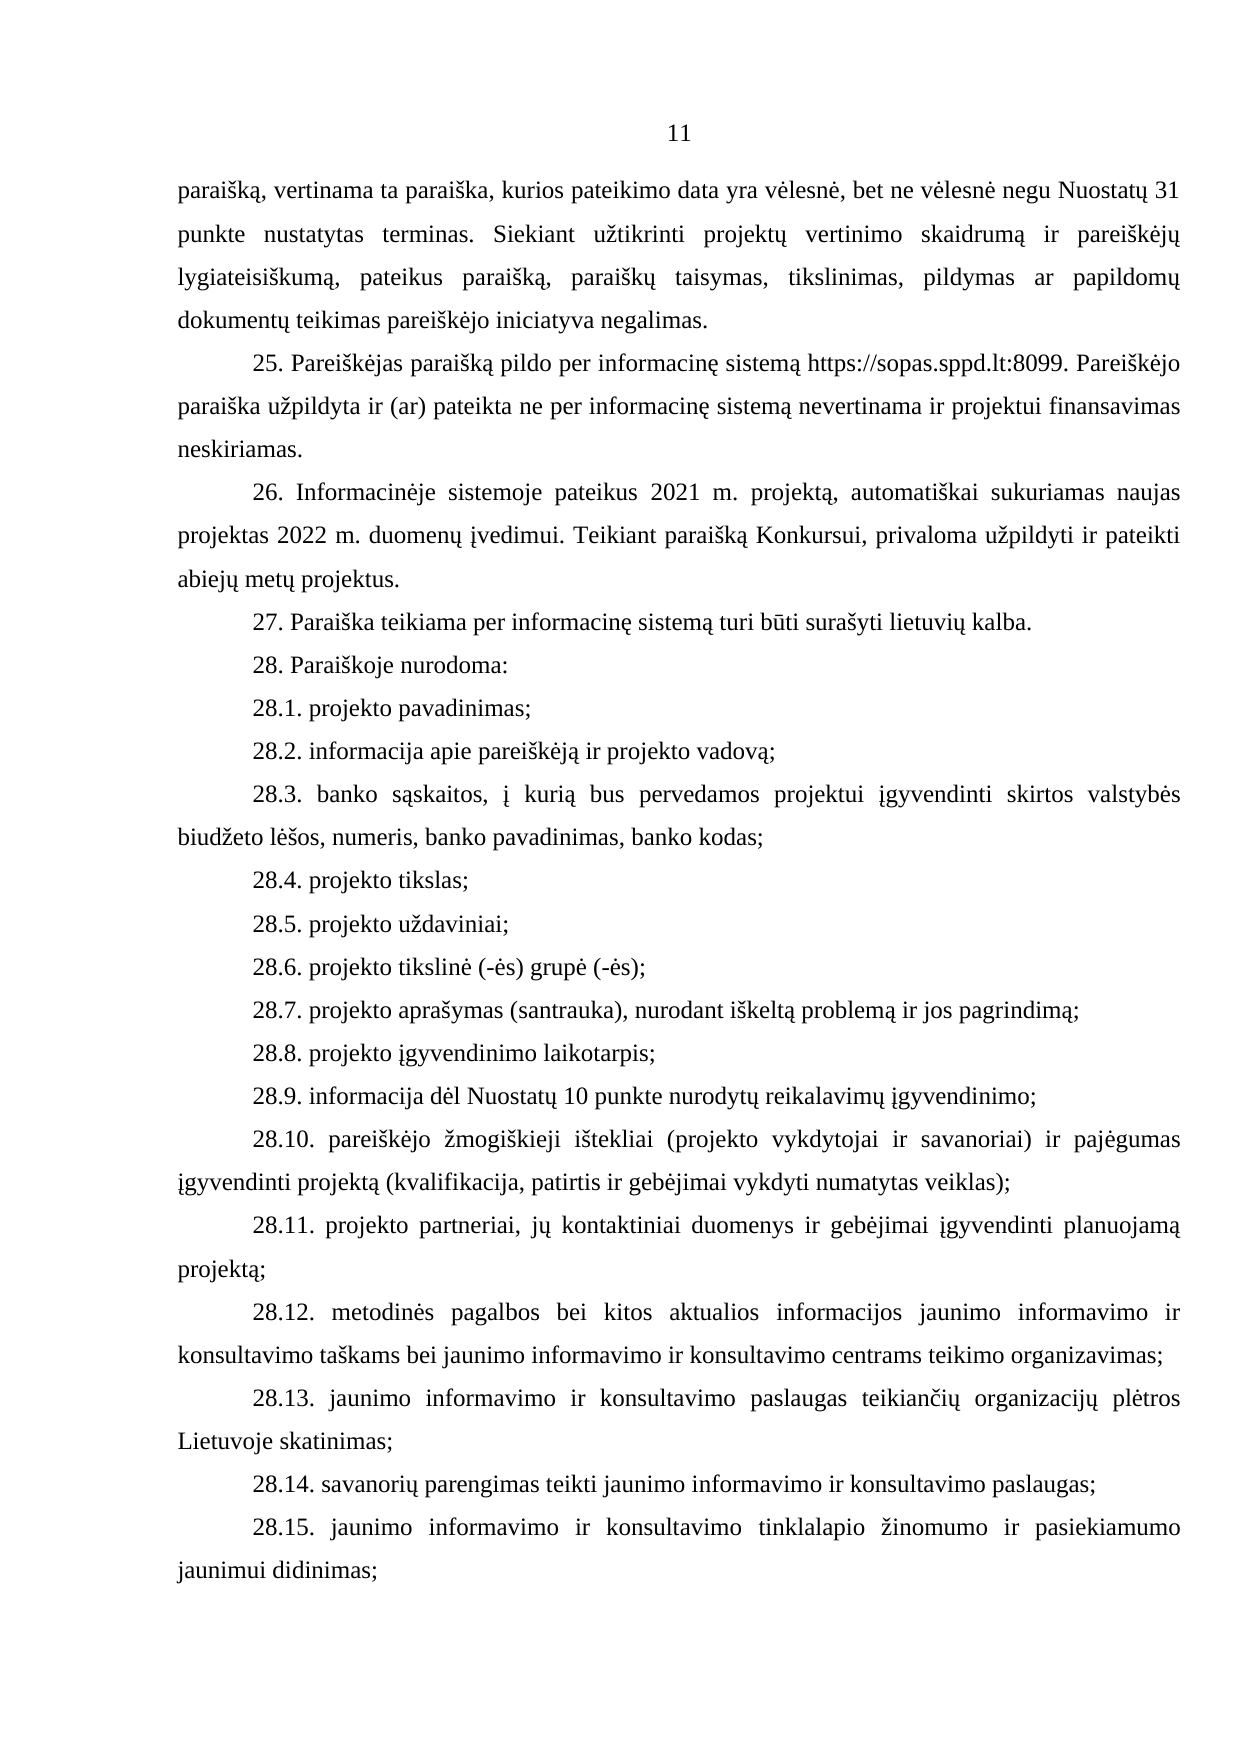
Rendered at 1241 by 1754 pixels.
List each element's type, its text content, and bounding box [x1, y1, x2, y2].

text 28.6. projekto tikslinė (-ės) grupė (-ės); [177, 952, 1181, 981]
text 28.4. projekto tikslas; [177, 866, 1181, 894]
text 28.7. projekto aprašymas (santrauka), nurodant iškeltą problemą ir jos pagrindimą; [177, 995, 1181, 1024]
text 28.3. banko sąskaitos, į kurią bus pervedamos projektui įgyvendinti skirtos valstybės biudžeto lėšos, numeris, banko pavadinimas, banko kodas; [177, 779, 1181, 851]
text 28. Paraiškoje nurodoma: [177, 650, 1181, 679]
text 28.8. projekto įgyvendinimo laikotarpis; [177, 1038, 1181, 1067]
text 28.10. pareiškėjo žmogiškieji ištekliai (projekto vykdytojai ir savanoriai) ir pajėgumas įgyvendinti projektą (kvalifikacija, patirtis ir gebėjimai vykdyti numatytas veiklas); [177, 1124, 1181, 1196]
text 28.13. jaunimo informavimo ir konsultavimo paslaugas teikiančių organizacijų plėtros Lietuvoje skatinimas; [177, 1383, 1181, 1455]
text 28.1. projekto pavadinimas; [177, 693, 1181, 722]
text 28.12. metodinės pagalbos bei kitos aktualios informacijos jaunimo informavimo ir konsultavimo taškams bei jaunimo informavimo ir konsultavimo centrams teikimo organizavimas; [177, 1297, 1181, 1369]
text 28.15. jaunimo informavimo ir konsultavimo tinklalapio žinomumo ir pasiekiamumo jaunimui didinimas; [177, 1512, 1181, 1584]
text 28.5. projekto uždaviniai; [177, 909, 1181, 937]
text 28.9. informacija dėl Nuostatų 10 punkte nurodytų reikalavimų įgyvendinimo; [177, 1081, 1181, 1110]
text 26. Informacinėje sistemoje pateikus 2021 m. projektą, automatiškai sukuriamas naujas projektas 2022 m. duomenų įvedimui. Teikiant paraišką Konkursui, privaloma užpildyti ir pateikti abiejų metų projektus. [177, 477, 1181, 592]
text 25. Pareiškėjas paraišką pildo per informacinę sistemą https://sopas.sppd.lt:8099. Pareiškėjo paraiška užpildyta ir (ar) pateikta ne per informacinę sistemą nevertinama ir projektui finansavimas neskiriamas. [177, 348, 1181, 463]
text 28.11. projekto partneriai, jų kontaktiniai duomenys ir gebėjimai įgyvendinti planuojamą projektą; [177, 1211, 1181, 1282]
text 27. Paraiška teikiama per informacinę sistemą turi būti surašyti lietuvių kalba. [177, 607, 1181, 636]
text paraišką, vertinama ta paraiška, kurios pateikimo data yra vėlesnė, bet ne vėlesnė negu Nuostatų 31 punkte nustatytas terminas. Siekiant užtikrinti projektų vertinimo skaidrumą ir pareiškėjų lygiateisiškumą, pateikus paraišką, paraiškų taisymas, tikslinimas, pildymas ar papildomų dokumentų teikimas pareiškėjo iniciatyva negalimas. [177, 176, 1181, 334]
text 28.2. informacija apie pareiškėją ir projekto vadovą; [177, 736, 1181, 765]
text 28.14. savanorių parengimas teikti jaunimo informavimo ir konsultavimo paslaugas; [177, 1469, 1181, 1498]
